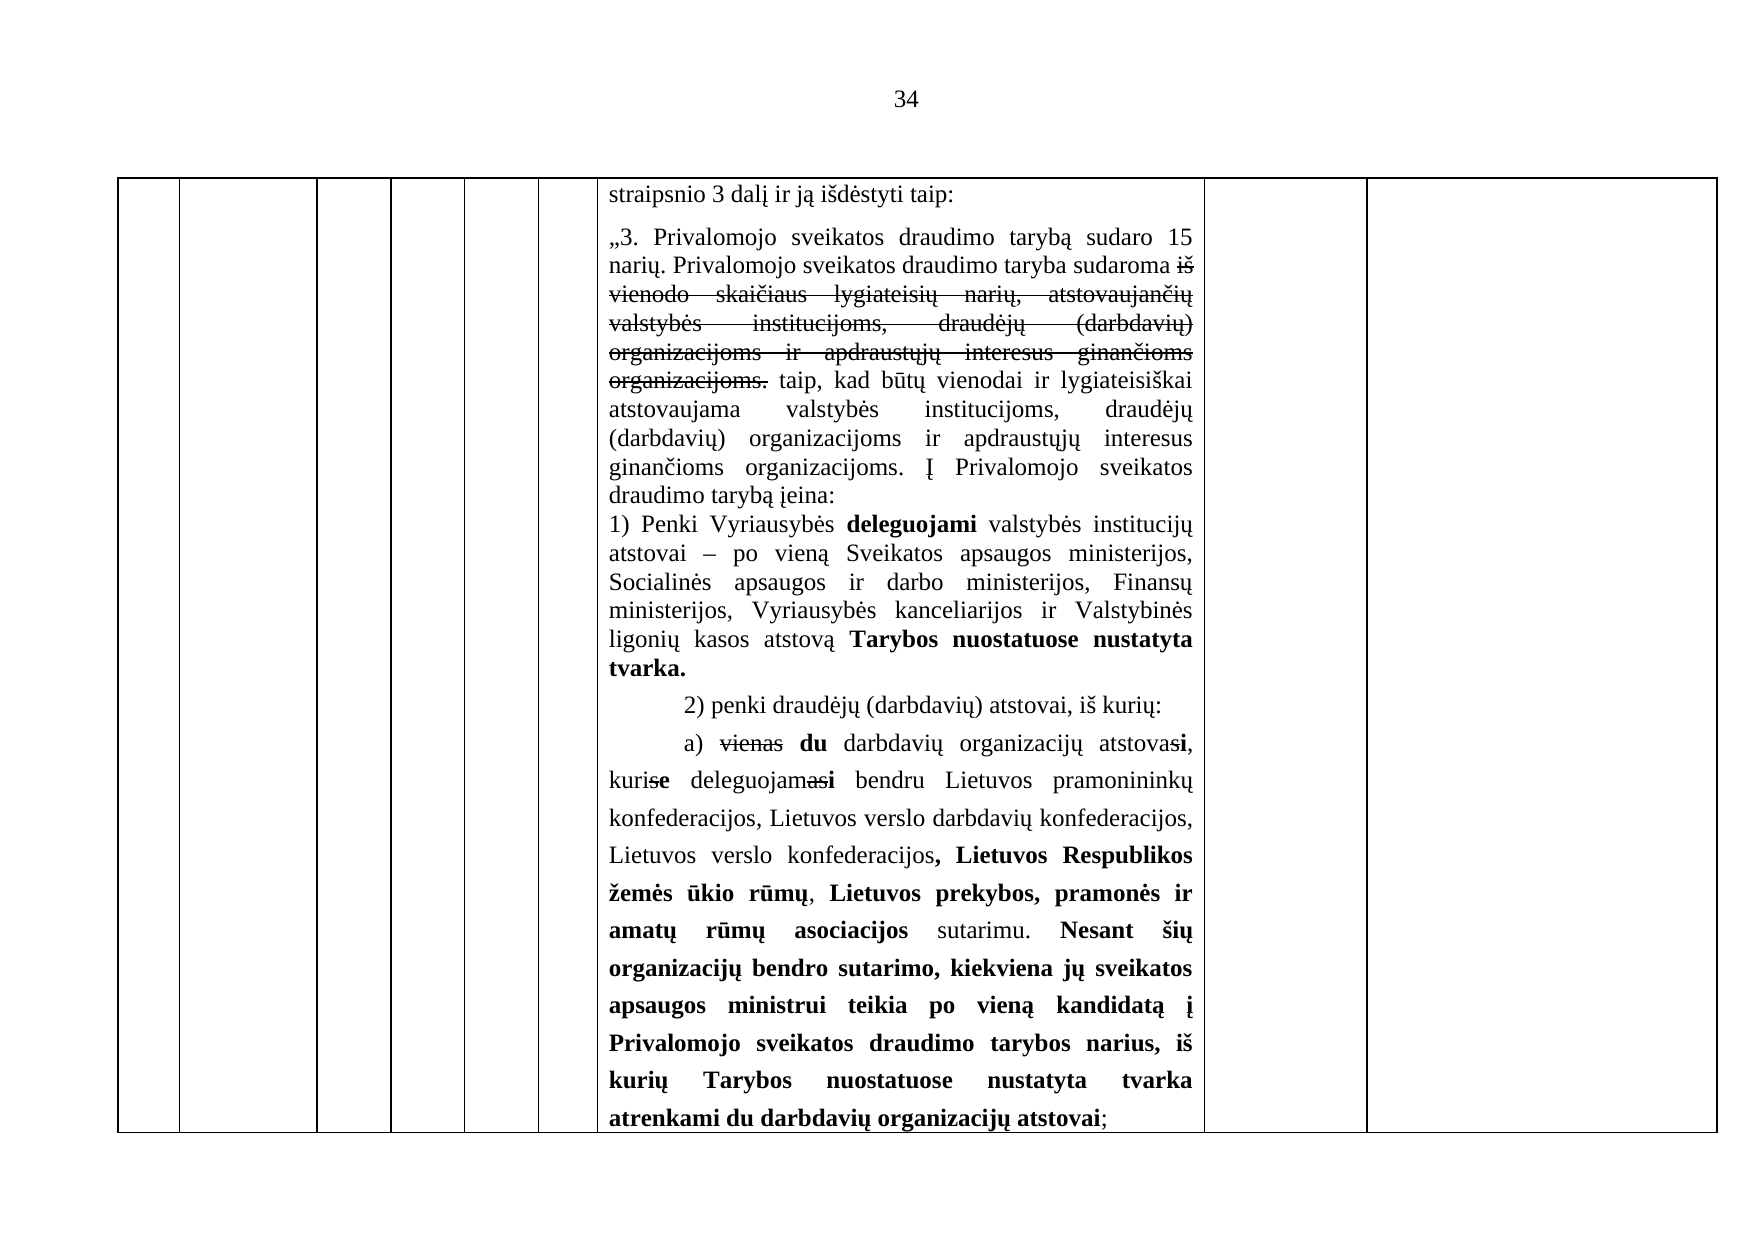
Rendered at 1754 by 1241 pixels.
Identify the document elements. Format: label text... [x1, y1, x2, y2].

table_cell [318, 179, 390, 1132]
table_cell [539, 179, 597, 1132]
table_cell [180, 179, 316, 1132]
table_cell [119, 179, 179, 1132]
table_cell [1368, 179, 1716, 1132]
table_cell [392, 179, 464, 1132]
table_cell [465, 179, 538, 1132]
table_cell straipsnio 3 dalį ir ją išdėstyti taip: „3. Privalomojo sveikatos draudimo tarybą sudaro 15 narių. Privalomojo sveikatos draudimo taryba sudaroma iš vienodo skaičiaus lygiateisių narių, atstovaujančių valstybės institucijoms, draudėjų (darbdavių) organizacijoms ir apdraustųjų interesus ginančioms organizacijoms. taip, kad būtų vienodai ir lygiateisiškai atstovaujama valstybės institucijoms, draudėjų (darbdavių) organizacijoms ir apdraustųjų interesus ginančioms organizacijoms. Į Privalomojo sveikatos draudimo tarybą įeina: 1) Penki Vyriausybės deleguojami valstybės institucijų atstovai – po vieną Sveikatos apsaugos ministerijos, Socialinės apsaugos ir darbo ministerijos, Finansų ministerijos, Vyriausybės kanceliarijos ir Valstybinės ligonių kasos atstovą Tarybos nuostatuose nustatyta tvarka. 2) penki draudėjų (darbdavių) atstovai, iš kurių: a) vienas du darbdavių organizacijų atstovasi, kurise deleguojamasi bendru Lietuvos pramonininkų konfederacijos, Lietuvos verslo darbdavių konfederacijos, Lietuvos verslo konfederacijos, Lietuvos Respublikos žemės ūkio rūmų, Lietuvos prekybos, pramonės ir amatų rūmų asociacijos sutarimu. Nesant šių organizacijų bendro sutarimo, kiekviena jų sveikatos apsaugos ministrui teikia po vieną kandidatą į Privalomojo sveikatos draudimo tarybos narius, iš kurių Tarybos nuostatuose nustatyta tvarka atrenkami du darbdavių organizacijų atstovai; [598, 179, 1204, 1132]
table_cell [1205, 179, 1366, 1132]
